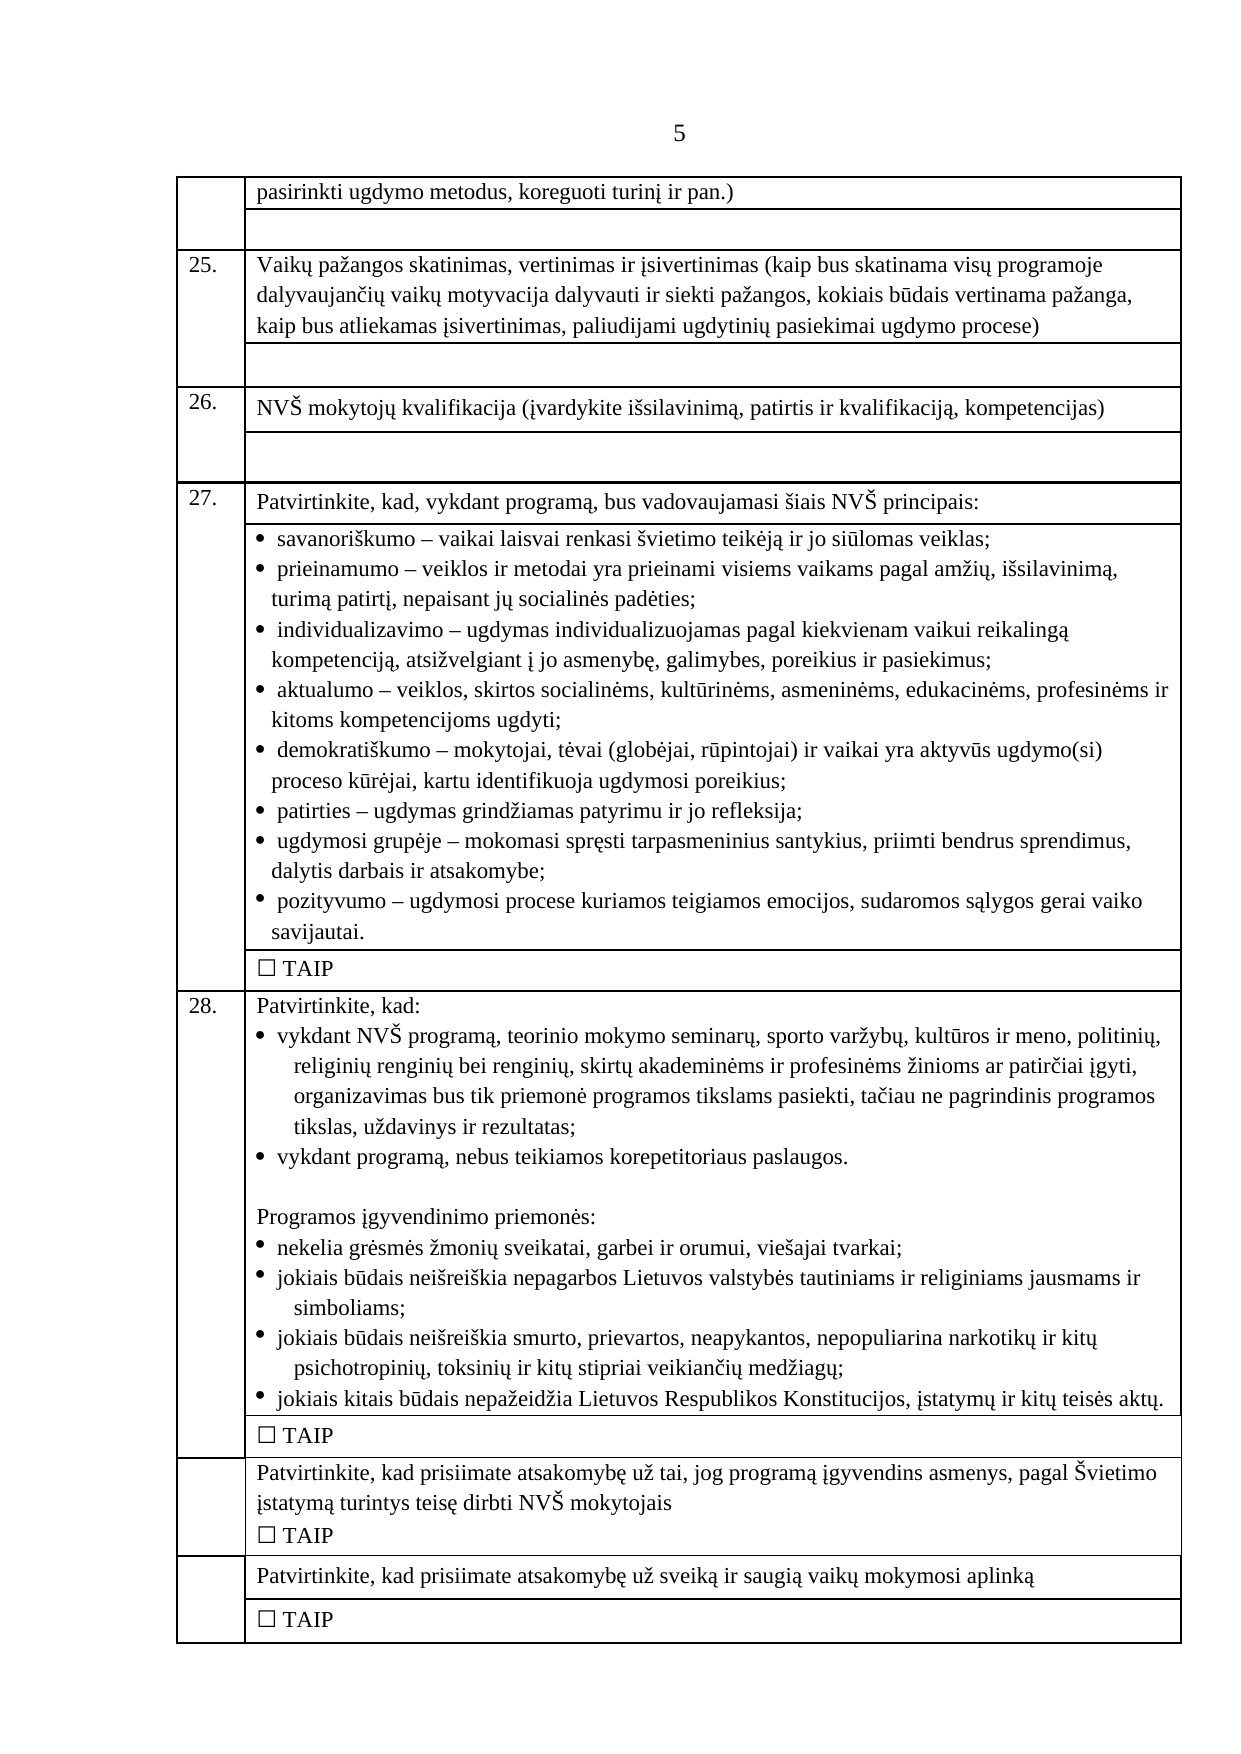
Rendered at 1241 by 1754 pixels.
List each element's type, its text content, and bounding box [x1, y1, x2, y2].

table_cell ☐ TAIP [246, 1416, 1181, 1457]
table_cell pasirinkti ugdymo metodus, koreguoti turinį ir pan.) [246, 178, 1180, 208]
table_cell 26. [178, 388, 244, 481]
table_cell [246, 433, 1180, 481]
table_cell 25. [178, 251, 244, 386]
table_cell Patvirtinkite, kad: vykdant NVŠ programą, teorinio mokymo seminarų, sporto varžybų, kultūros ir meno, politinių, religinių renginių bei renginių, skirtų akademinėms ir profesinėms žinioms ar patirčiai įgyti, organizavimas bus tik priemonė programos tikslams pasiekti, tačiau ne pagrindinis programos tikslas, uždavinys ir rezultatas; vykdant programą, nebus teikiamos korepetitoriaus paslaugos. Programos įgyvendinimo priemonės: nekelia grėsmės žmonių sveikatai, garbei ir orumui, viešajai tvarkai; jokiais būdais neišreiškia nepagarbos Lietuvos valstybės tautiniams ir religiniams jausmams ir simboliams; jokiais būdais neišreiškia smurto, prievartos, neapykantos, nepopuliarina narkotikų ir kitų psichotropinių, toksinių ir kitų stipriai veikiančių medžiagų; jokiais kitais būdais nepažeidžia Lietuvos Respublikos Konstitucijos, įstatymų ir kitų teisės aktų. [246, 992, 1180, 1415]
table_cell 27. [178, 484, 244, 990]
table_cell 28. [178, 992, 244, 1457]
table_cell Patvirtinkite, kad, vykdant programą, bus vadovaujamasi šiais NVŠ principais: [246, 484, 1180, 523]
table_cell [246, 344, 1180, 386]
table_cell Vaikų pažangos skatinimas, vertinimas ir įsivertinimas (kaip bus skatinama visų programoje dalyvaujančių vaikų motyvacija dalyvauti ir siekti pažangos, kokiais būdais vertinama pažanga, kaip bus atliekamas įsivertinimas, paliudijami ugdytinių pasiekimai ugdymo procese) [246, 251, 1180, 342]
table_cell NVŠ mokytojų kvalifikacija (įvardykite išsilavinimą, patirtis ir kvalifikaciją, kompetencijas) [246, 388, 1180, 431]
table_cell Patvirtinkite, kad prisiimate atsakomybę už sveiką ir saugią vaikų mokymosi aplinką [246, 1556, 1180, 1598]
table_cell ☐ TAIP [246, 951, 1180, 990]
table_cell savanoriškumo – vaikai laisvai renkasi švietimo teikėją ir jo siūlomas veiklas; prieinamumo – veiklos ir metodai yra prieinami visiems vaikams pagal amžių, išsilavinimą, turimą patirtį, nepaisant jų socialinės padėties; individualizavimo – ugdymas individualizuojamas pagal kiekvienam vaikui reikalingą kompetenciją, atsižvelgiant į jo asmenybę, galimybes, poreikius ir pasiekimus; aktualumo – veiklos, skirtos socialinėms, kultūrinėms, asmeninėms, edukacinėms, profesinėms ir kitoms kompetencijoms ugdyti; demokratiškumo – mokytojai, tėvai (globėjai, rūpintojai) ir vaikai yra aktyvūs ugdymo(si) proceso kūrėjai, kartu identifikuoja ugdymosi poreikius; patirties – ugdymas grindžiamas patyrimu ir jo refleksija; ugdymosi grupėje – mokomasi spręsti tarpasmeninius santykius, priimti bendrus sprendimus, dalytis darbais ir atsakomybe; pozityvumo – ugdymosi procese kuriamos teigiamos emocijos, sudaromos sąlygos gerai vaiko savijautai. [246, 525, 1180, 948]
table_cell Patvirtinkite, kad prisiimate atsakomybę už tai, jog programą įgyvendins asmenys, pagal Švietimo įstatymą turintys teisę dirbti NVŠ mokytojais ☐ TAIP [246, 1458, 1181, 1554]
table_cell [246, 210, 1180, 249]
table_cell [178, 178, 244, 249]
table_cell [178, 1557, 244, 1642]
table_cell ☐ TAIP [246, 1600, 1180, 1642]
table_cell [178, 1459, 245, 1554]
